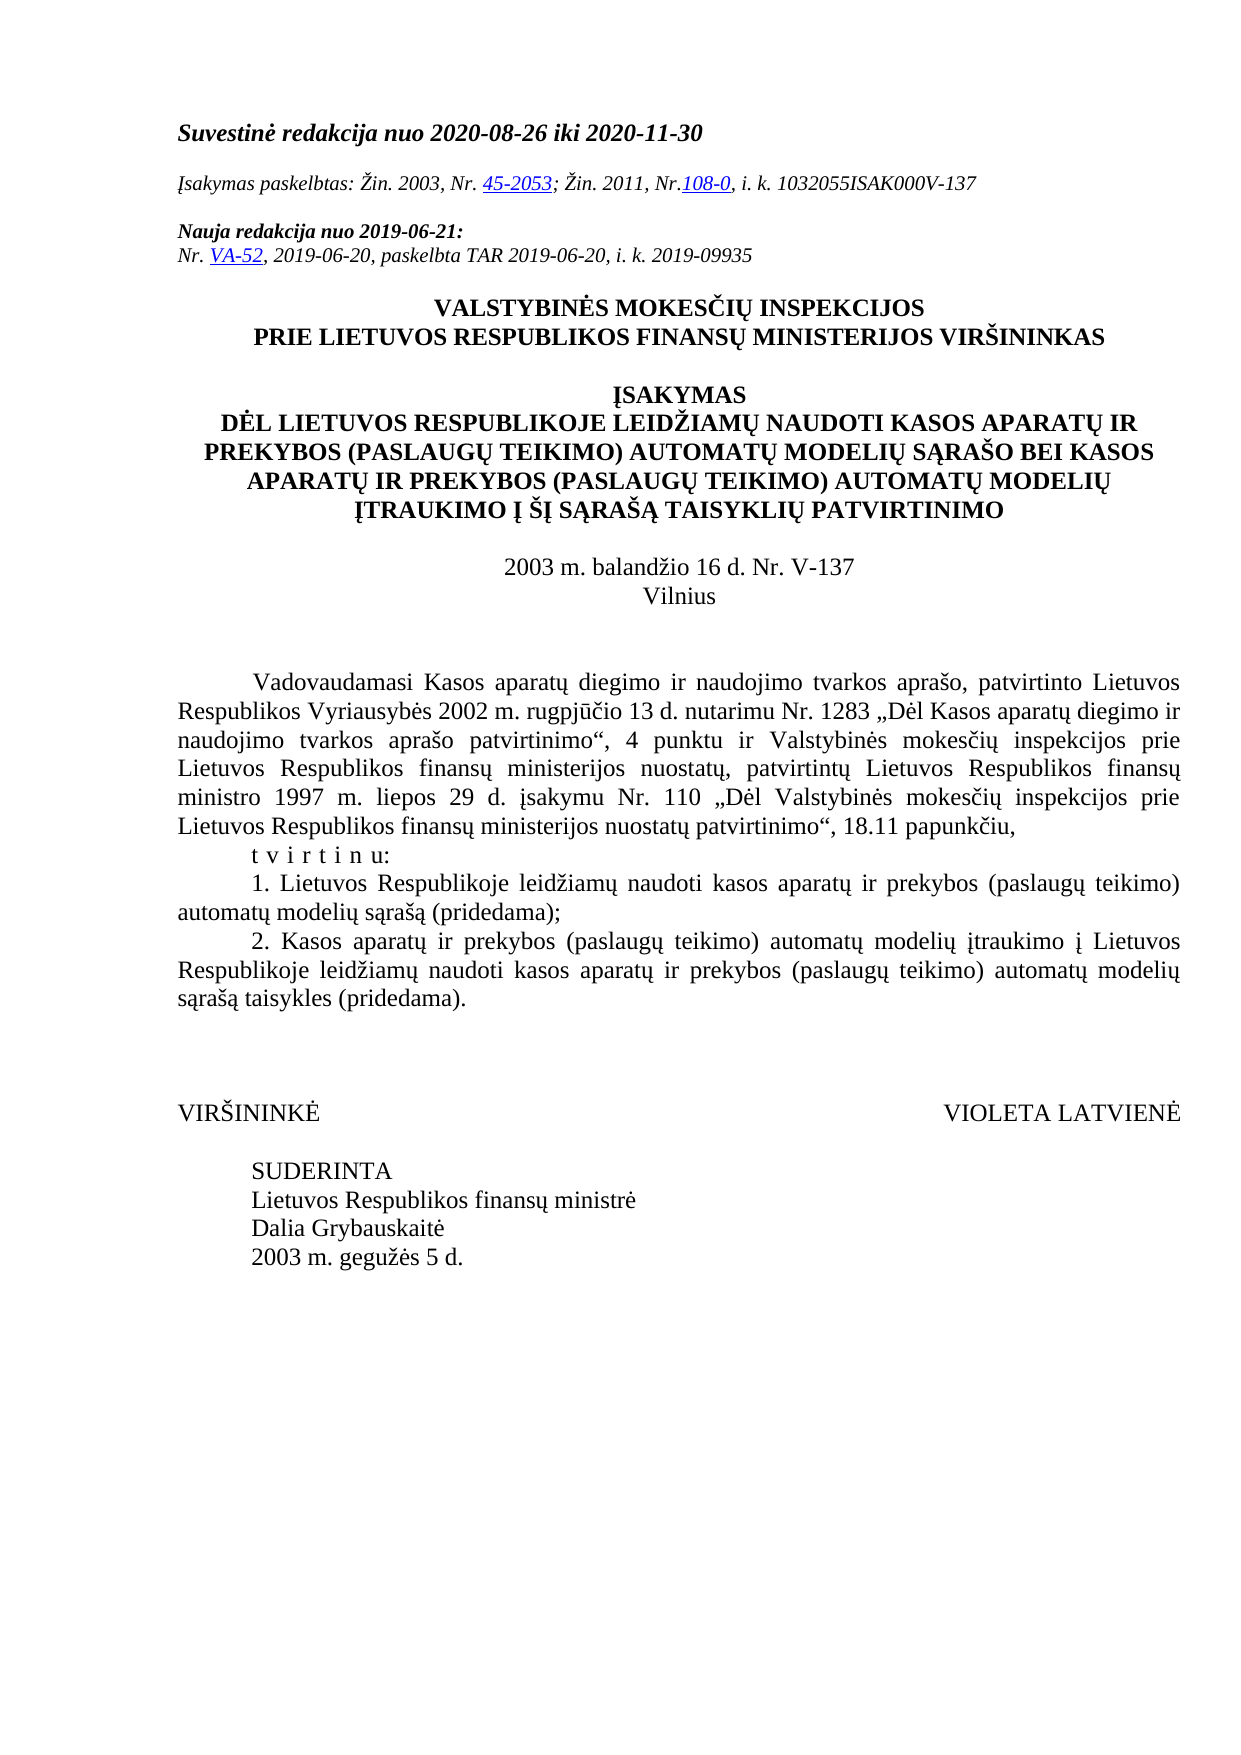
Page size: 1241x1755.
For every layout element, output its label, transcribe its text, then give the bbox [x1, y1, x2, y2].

text Dalia Grybauskaitė [177, 1213, 1181, 1242]
text Lietuvos Respublikos finansų ministrė [177, 1185, 1181, 1213]
text Suvestinė redakcija nuo 2020-08-26 iki 2020-11-30 [177, 118, 1181, 147]
text Vadovaudamasi Kasos aparatų diegimo ir naudojimo tvarkos aprašo, patvirtinto Lietuvos Respublikos Vyriausybės 2002 m. rugpjūčio 13 d. nutarimu Nr. 1283 „Dėl Kasos aparatų diegimo ir naudojimo tvarkos aprašo patvirtinimo“, 4 punktu ir Valstybinės mokesčių inspekcijos prie Lietuvos Respublikos finansų ministerijos nuostatų, patvirtintų Lietuvos Respublikos finansų ministro 1997 m. liepos 29 d. įsakymu Nr. 110 „Dėl Valstybinės mokesčių inspekcijos prie Lietuvos Respublikos finansų ministerijos nuostatų patvirtinimo“, 18.11 papunkčiu, [177, 667, 1181, 840]
text VIRŠININKĖ VIOLETA LATVIENĖ [177, 1098, 1181, 1127]
text 1. Lietuvos Respublikoje leidžiamų naudoti kasos aparatų ir prekybos (paslaugų teikimo) automatų modelių sąrašą (pridedama); [177, 868, 1181, 926]
text DĖL LIETUVOS RESPUBLIKOJE LEIDŽIAMŲ NAUDOTI KASOS APARATŲ IR PREKYBOS (PASLAUGŲ TEIKIMO) AUTOMATŲ MODELIŲ SĄRAŠO BEI KASOS APARATŲ IR PREKYBOS (PASLAUGŲ TEIKIMO) AUTOMATŲ MODELIŲ ĮTRAUKIMO Į ŠĮ SĄRAŠĄ TAISYKLIŲ PATVIRTINIMO [177, 408, 1181, 523]
text SUDERINTA [177, 1156, 1181, 1185]
text Nauja redakcija nuo 2019-06-21: [177, 219, 1181, 243]
text 2003 m. balandžio 16 d. Nr. V-137 [177, 552, 1181, 581]
text tvirtinu: [215, 840, 1181, 868]
text Nr. VA-52, 2019-06-20, paskelbta TAR 2019-06-20, i. k. 2019-09935 [177, 243, 1181, 267]
text ĮSAKYMAS [177, 380, 1181, 408]
text PRIE LIETUVOS RESPUBLIKOS FINANSŲ MINISTERIJOS VIRŠININKAS [177, 322, 1181, 351]
text 2003 m. gegužės 5 d. [177, 1242, 1181, 1271]
text Įsakymas paskelbtas: Žin. 2003, Nr. 45-2053; Žin. 2011, Nr.108-0, i. k. 1032055ISAK000V-137 [177, 171, 1181, 195]
text VALSTYBINĖS MOKESČIŲ INSPEKCIJOS [177, 293, 1181, 322]
text 2. Kasos aparatų ir prekybos (paslaugų teikimo) automatų modelių įtraukimo į Lietuvos Respublikoje leidžiamų naudoti kasos aparatų ir prekybos (paslaugų teikimo) automatų modelių sąrašą taisykles (pridedama). [177, 926, 1181, 1012]
text Vilnius [177, 581, 1181, 610]
